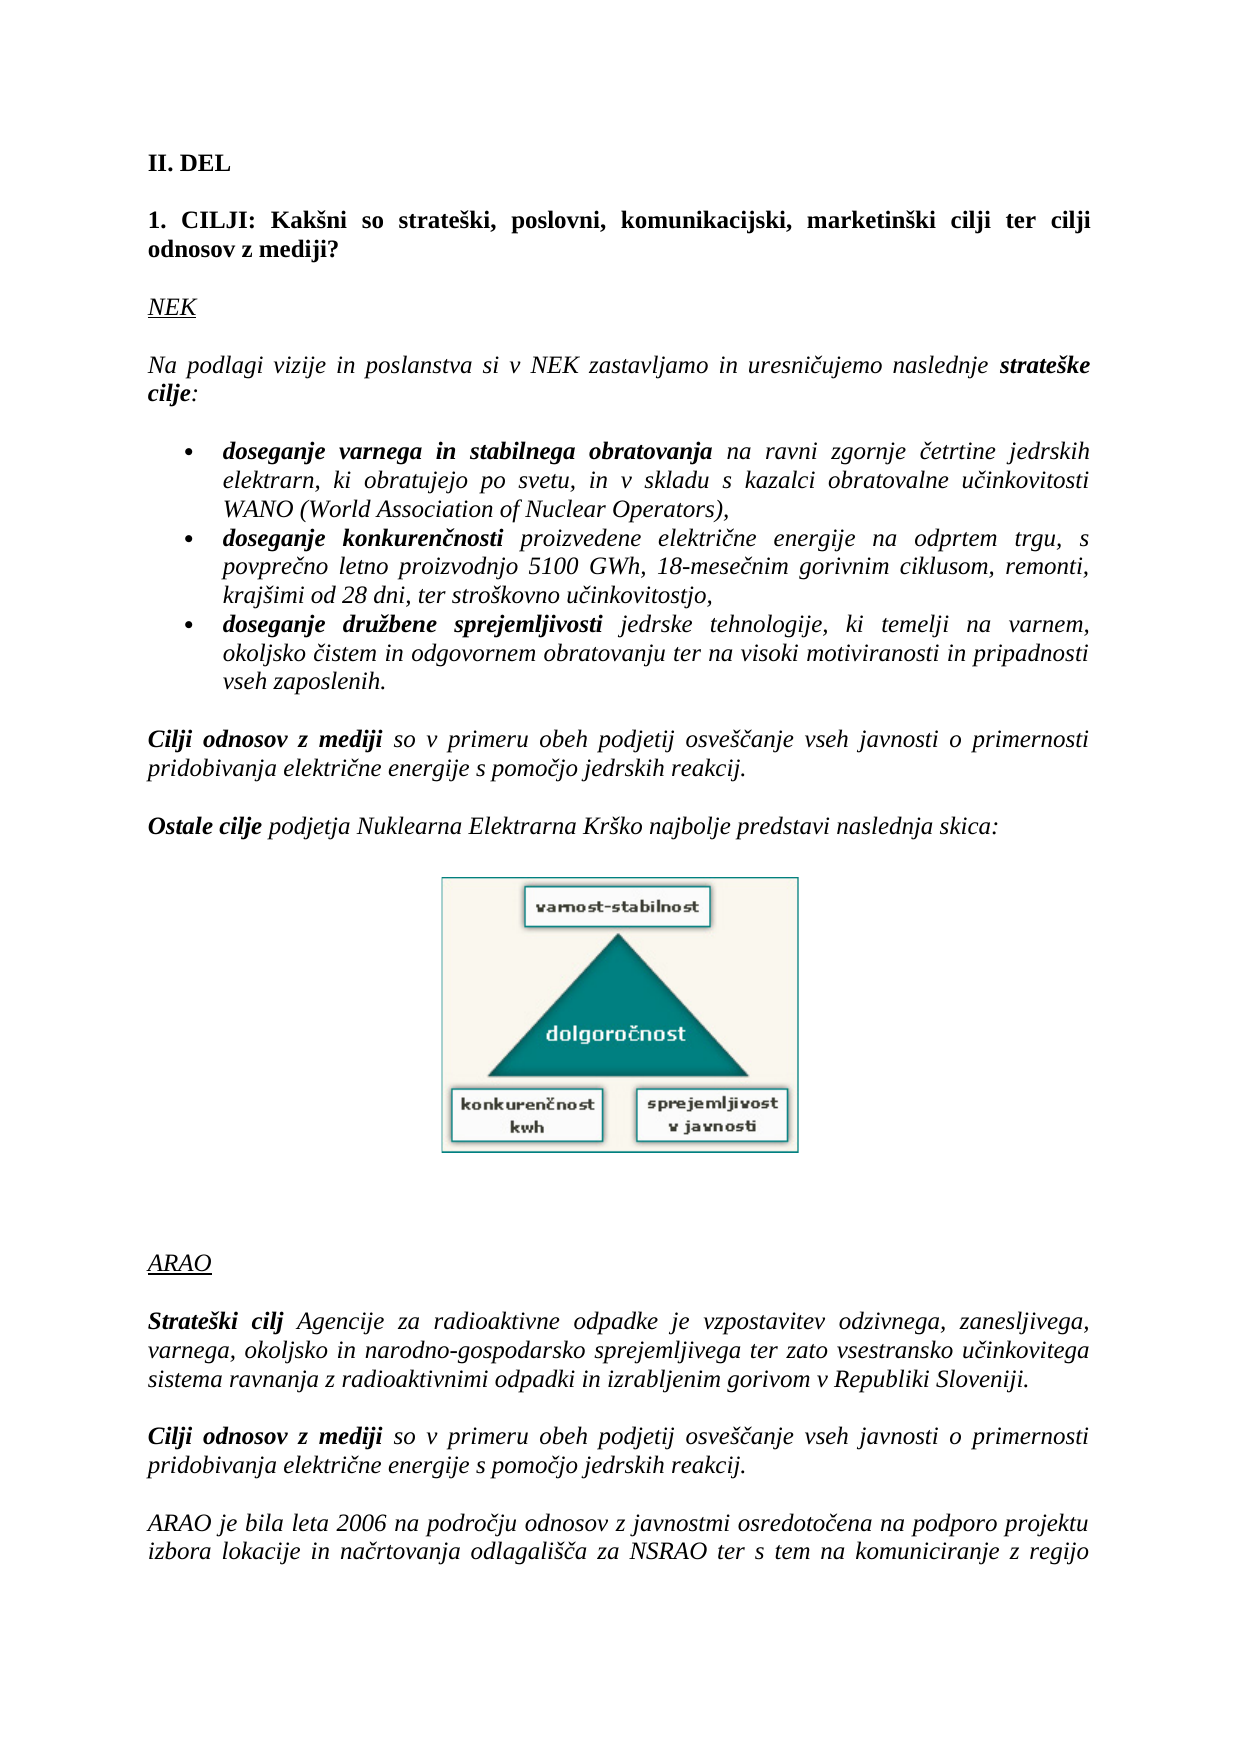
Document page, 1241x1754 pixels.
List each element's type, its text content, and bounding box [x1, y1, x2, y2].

text II. DEL [148, 148, 1093, 176]
text Cilji odnosov z mediji so v primeru obeh podjetij osveščanje vseh javnosti o primernosti pridobivanja električne energije s pomočjo jedrskih reakcij. [148, 1421, 1093, 1479]
text Ostale cilje podjetja Nuklearna Elektrarna Krško najbolje predstavi naslednja skica: [148, 811, 1093, 840]
picture [441, 877, 799, 1153]
text NEK [148, 292, 1093, 321]
text ARAO [148, 1248, 1093, 1277]
text Cilji odnosov z mediji so v primeru obeh podjetij osveščanje vseh javnosti o primernosti pridobivanja električne energije s pomočjo jedrskih reakcij. [148, 724, 1093, 782]
text Na podlagi vizije in poslanstva si v NEK zastavljamo in uresničujemo naslednje strateške cilje: [148, 350, 1093, 407]
list doseganje konkurenčnosti proizvedene električne energije na odprtem trgu, s povprečno letno proizvodnjo 5100 GWh, 18-mesečnim gorivnim ciklusom, remonti, krajšimi od 28 dni, ter stroškovno učinkovitostjo, [185, 523, 1093, 609]
text 1. CILJI: Kakšni so strateški, poslovni, komunikacijski, marketinški cilji ter cilji odnosov z mediji? [148, 205, 1093, 263]
text ARAO je bila leta 2006 na področju odnosov z javnostmi osredotočena na podporo projektu izbora lokacije in načrtovanja odlagališča za NSRAO ter s tem na komuniciranje z regijo [148, 1508, 1093, 1565]
list doseganje varnega in stabilnega obratovanja na ravni zgornje četrtine jedrskih elektrarn, ki obratujejo po svetu, in v skladu s kazalci obratovalne učinkovitosti WANO (World Association of Nuclear Operators), [185, 436, 1093, 523]
list doseganje družbene sprejemljivosti jedrske tehnologije, ki temelji na varnem, okoljsko čistem in odgovornem obratovanju ter na visoki motiviranosti in pripadnosti vseh zaposlenih. [185, 609, 1093, 695]
text Strateški cilj Agencije za radioaktivne odpadke je vzpostavitev odzivnega, zanesljivega, varnega, okoljsko in narodno-gospodarsko sprejemljivega ter zato vsestransko učinkovitega sistema ravnanja z radioaktivnimi odpadki in izrabljenim gorivom v Republiki Sloveniji. [148, 1306, 1093, 1393]
